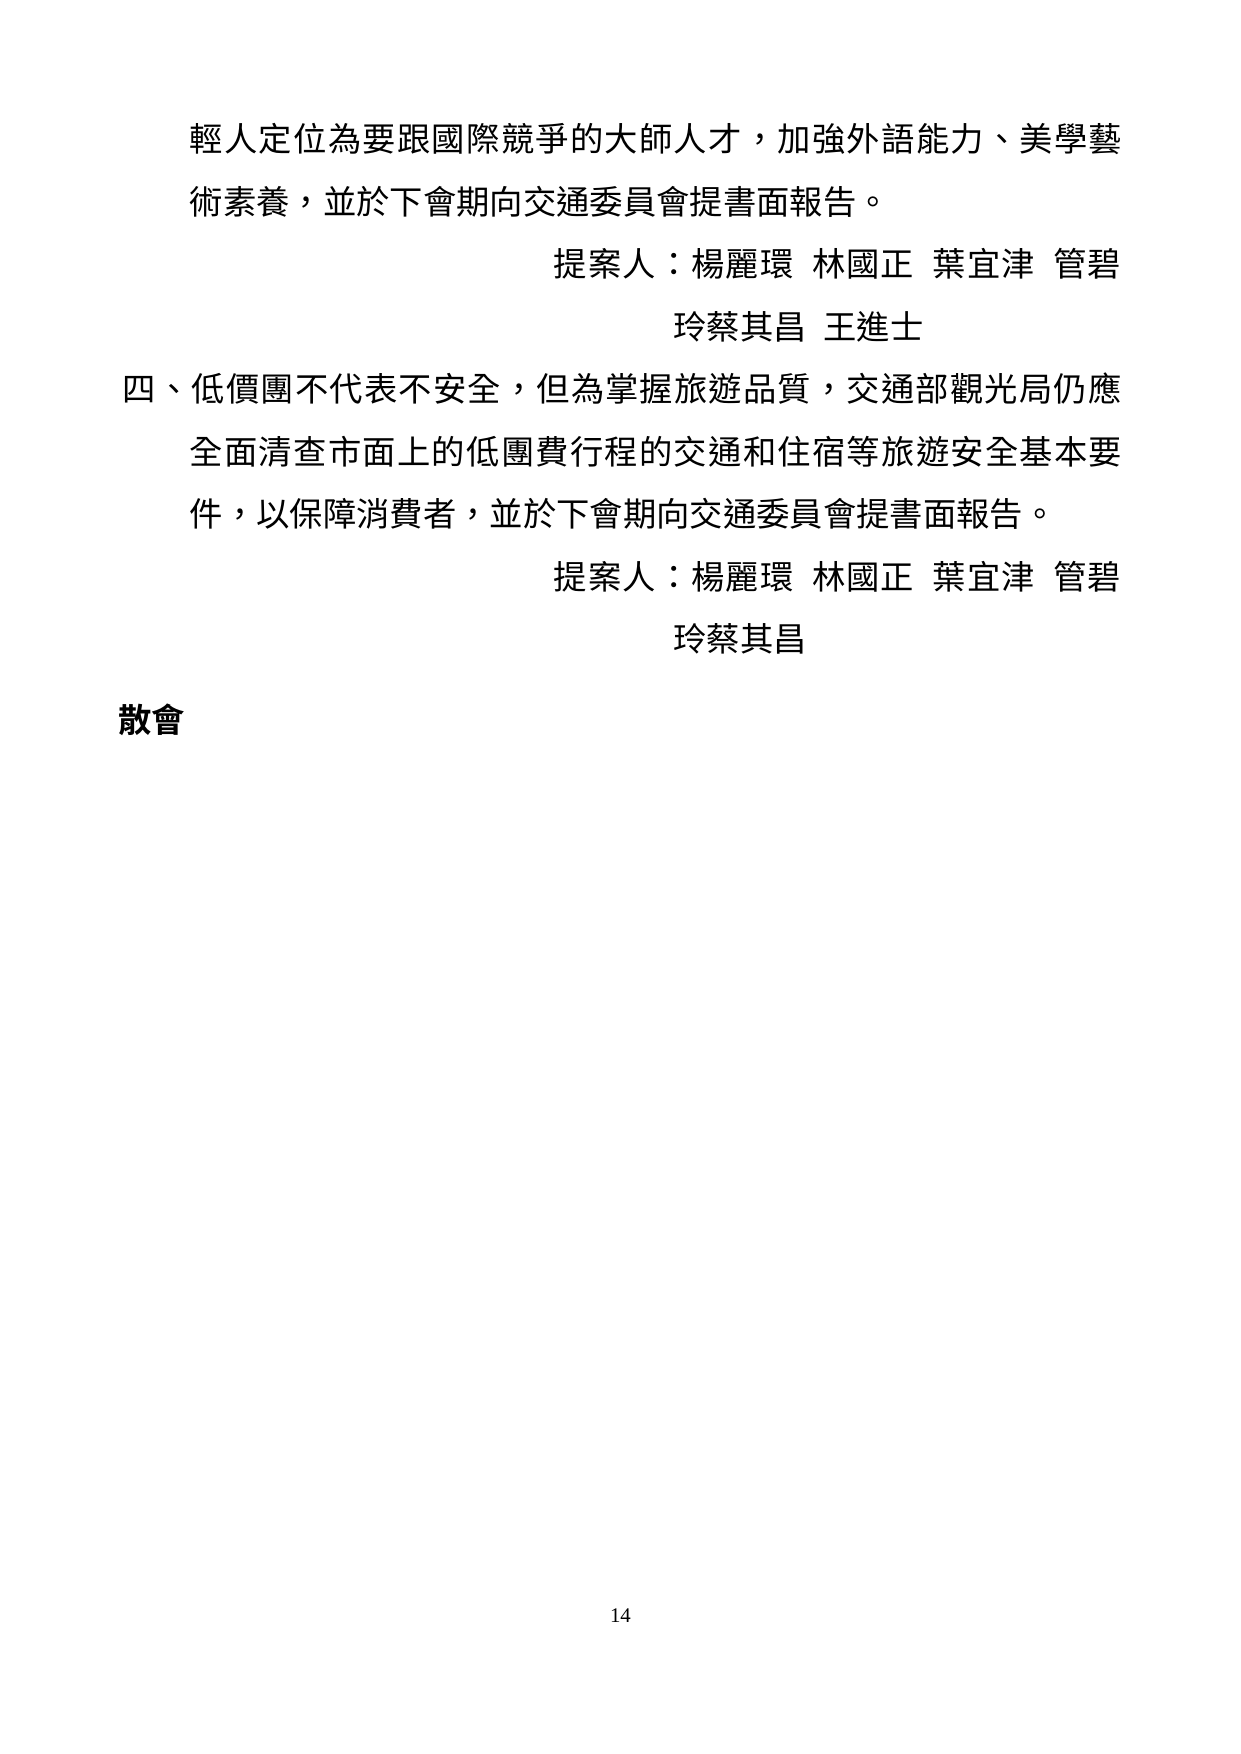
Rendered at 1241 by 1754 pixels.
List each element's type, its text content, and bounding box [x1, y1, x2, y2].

text 提案人：楊麗環 林國正 葉宜津 管碧玲蔡其昌 王進士 [554, 221, 1122, 346]
text 輕人定位為要跟國際競爭的大師人才，加強外語能力、美學藝術素養，並於下會期向交通委員會提書面報告。 [123, 96, 1122, 221]
text 提案人：楊麗環 林國正 葉宜津 管碧玲蔡其昌 [554, 533, 1122, 658]
text 散會 [118, 677, 1122, 739]
text 四、低價團不代表不安全，但為掌握旅遊品質，交通部觀光局仍應全面清查市面上的低團費行程的交通和住宿等旅遊安全基本要件，以保障消費者，並於下會期向交通委員會提書面報告。 [123, 346, 1122, 533]
